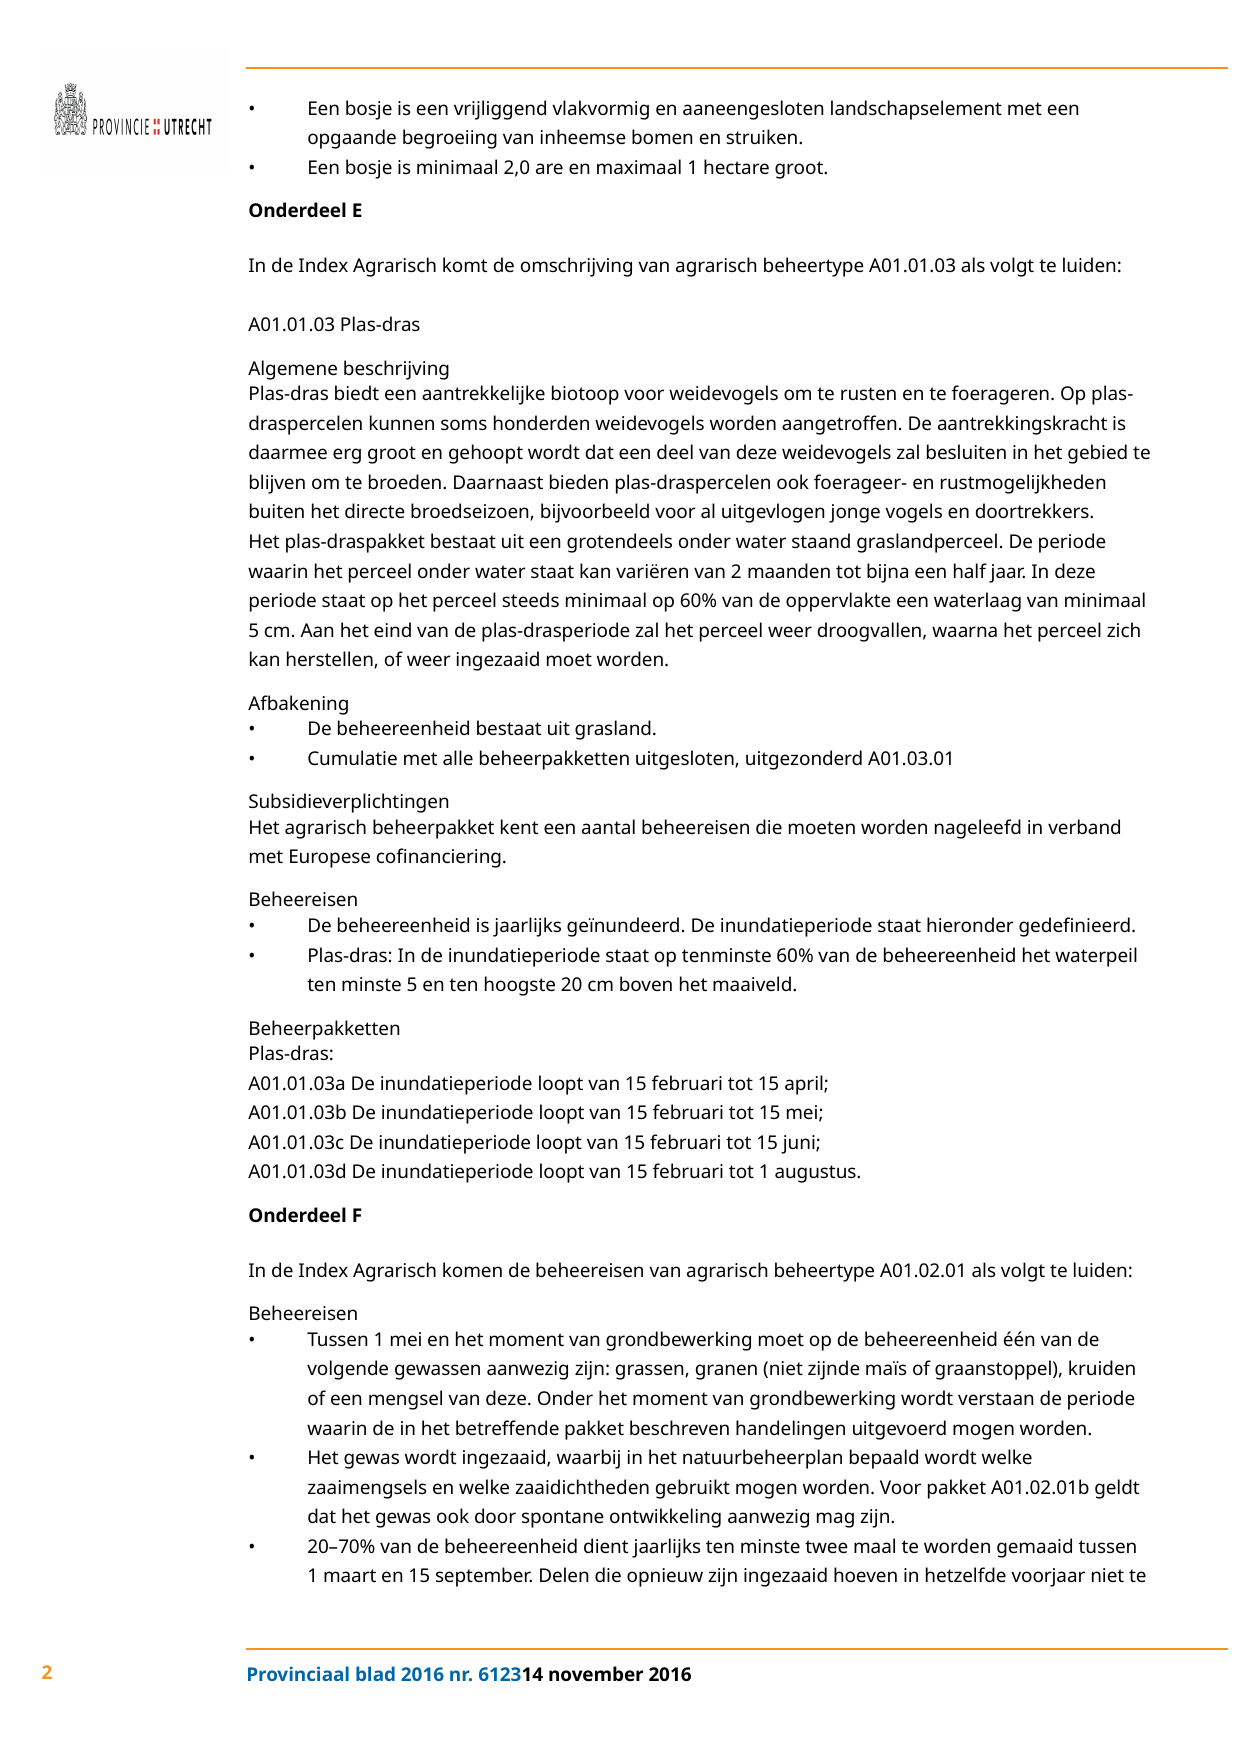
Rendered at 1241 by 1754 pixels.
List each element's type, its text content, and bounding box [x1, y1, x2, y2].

list Het gewas wordt ingezaaid, waarbij in het natuurbeheerplan bepaald wordt welke zaaimengsels en welke zaaidichtheden gebruikt mogen worden. Voor pakket A01.02.01b geldt dat het gewas ook door spontane ontwikkeling aanwezig mag zijn. [248, 1444, 1152, 1529]
text Plas-dras biedt een aantrekkelijke biotoop voor weidevogels om te rusten en te foerageren. Op plas-draspercelen kunnen soms honderden weidevogels worden aangetroffen. De aantrekkingskracht is daarmee erg groot en gehoopt wordt dat een deel van deze weidevogels zal besluiten in het gebied te blijven om te broeden. Daarnaast bieden plas-draspercelen ook foerageer- en rustmogelijkheden buiten het directe broedseizoen, bijvoorbeeld voor al uitgevlogen jonge vogels en doortrekkers. [248, 380, 1152, 524]
text A01.01.03a De inundatieperiode loopt van 15 februari tot 15 april; [248, 1070, 1152, 1096]
text In de Index Agrarisch komt de omschrijving van agrarisch beheertype A01.01.03 als volgt te luiden: [248, 252, 1152, 278]
text Onderdeel F [248, 1202, 1152, 1228]
list De beheereenheid bestaat uit grasland. [248, 716, 1152, 741]
text Beheerpakketten [248, 1015, 1152, 1040]
list Een bosje is minimaal 2,0 are en maximaal 1 hectare groot. [248, 154, 1152, 180]
list 20–70% van de beheereenheid dient jaarlijks ten minste twee maal te worden gemaaid tussen 1 maart en 15 september. Delen die opnieuw zijn ingezaaid hoeven in hetzelfde voorjaar niet te [248, 1533, 1152, 1588]
text A01.01.03 Plas-dras [248, 312, 1152, 337]
list Cumulatie met alle beheerpakketten uitgesloten, uitgezonderd A01.03.01 [248, 745, 1152, 771]
text A01.01.03b De inundatieperiode loopt van 15 februari tot 15 mei; [248, 1099, 1152, 1125]
text Plas-dras: [248, 1040, 1152, 1066]
text Het plas-draspakket bestaat uit een grotendeels onder water staand graslandperceel. De periode waarin het perceel onder water staat kan variëren van 2 maanden tot bijna een half jaar. In deze periode staat op het perceel steeds minimaal op 60% van de oppervlakte een waterlaag van minimaal 5 cm. Aan het eind van de plas-drasperiode zal het perceel weer droogvallen, waarna het perceel zich kan herstellen, of weer ingezaaid moet worden. [248, 528, 1152, 672]
text In de Index Agrarisch komen de beheereisen van agrarisch beheertype A01.02.01 als volgt te luiden: [248, 1257, 1152, 1283]
list Tussen 1 mei en het moment van grondbewerking moet op de beheereenheid één van de volgende gewassen aanwezig zijn: grassen, granen (niet zijnde maïs of graanstoppel), kruiden of een mengsel van deze. Onder het moment van grondbewerking wordt verstaan de periode waarin de in het betreffende pakket beschreven handelingen uitgevoerd mogen worden. [248, 1326, 1152, 1441]
picture [41, 47, 231, 172]
text Beheereisen [248, 1300, 1152, 1326]
text A01.01.03d De inundatieperiode loopt van 15 februari tot 1 augustus. [248, 1159, 1152, 1184]
text Afbakening [248, 690, 1152, 716]
text Het agrarisch beheerpakket kent een aantal beheereisen die moeten worden nageleefd in verband met Europese cofinanciering. [248, 814, 1152, 869]
text Algemene beschrijving [248, 355, 1152, 380]
text Beheereisen [248, 887, 1152, 912]
text A01.01.03c De inundatieperiode loopt van 15 februari tot 15 juni; [248, 1129, 1152, 1155]
list De beheereenheid is jaarlijks geïnundeerd. De inundatieperiode staat hieronder gedefinieerd. [248, 912, 1152, 938]
text Onderdeel E [248, 197, 1152, 223]
list Een bosje is een vrijliggend vlakvormig en aaneengesloten landschapselement met een opgaande begroeiing van inheemse bomen en struiken. [248, 95, 1152, 150]
list Plas-dras: In de inundatieperiode staat op tenminste 60% van de beheereenheid het waterpeil ten minste 5 en ten hoogste 20 cm boven het maaiveld. [248, 942, 1152, 997]
text Subsidieverplichtingen [248, 788, 1152, 814]
